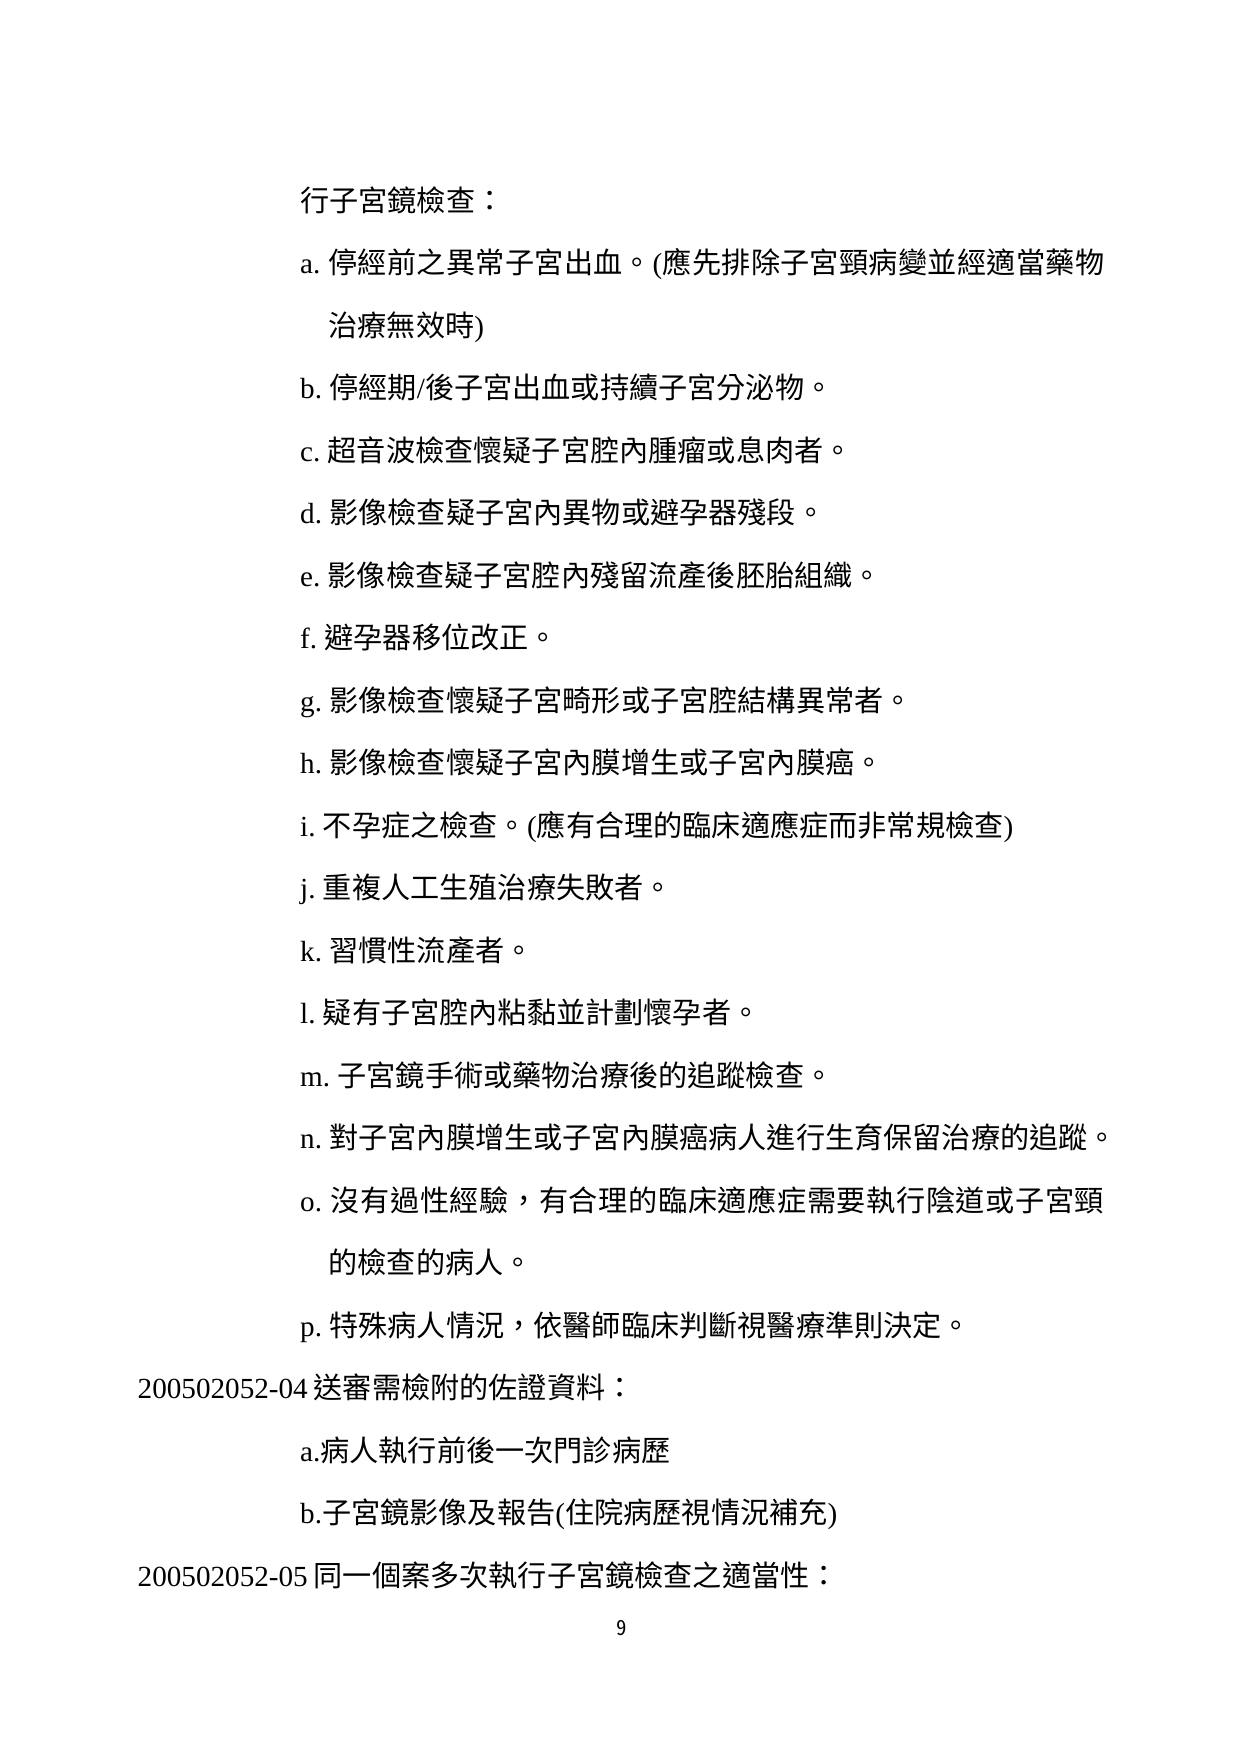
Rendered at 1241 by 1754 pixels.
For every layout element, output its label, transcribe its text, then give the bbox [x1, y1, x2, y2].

text e. 影像檢查疑子宮腔內殘留流產後胚胎組織。 [300, 532, 1104, 594]
text g. 影像檢查懷疑子宮畸形或子宮腔結構異常者。 [300, 657, 1104, 719]
text c. 超音波檢查懷疑子宮腔內腫瘤或息肉者。 [300, 407, 1104, 469]
text p. 特殊病人情況，依醫師臨床判斷視醫療準則決定。 [300, 1282, 1104, 1344]
text b. 停經期/後子宮出血或持續子宮分泌物。 [300, 344, 1104, 407]
text l. 疑有子宮腔內粘黏並計劃懷孕者。 [300, 969, 1104, 1032]
text n. 對子宮內膜增生或子宮內膜癌病人進行生育保留治療的追蹤。 [300, 1094, 1104, 1157]
text a.病人執行前後一次門診病歷 [300, 1407, 1104, 1469]
text d. 影像檢查疑子宮內異物或避孕器殘段。 [300, 469, 1104, 532]
text o. 沒有過性經驗，有合理的臨床適應症需要執行陰道或子宮頸的檢查的病人。 [300, 1157, 1104, 1282]
text i. 不孕症之檢查。(應有合理的臨床適應症而非常規檢查) [300, 782, 1104, 844]
text j. 重複人工生殖治療失敗者。 [300, 844, 1104, 907]
text f. 避孕器移位改正。 [300, 594, 1104, 657]
text a. 停經前之異常子宮出血。(應先排除子宮頸病變並經適當藥物治療無效時) [300, 219, 1104, 344]
text b.子宮鏡影像及報告(住院病歷視情況補充) [300, 1469, 1104, 1532]
text 行子宮鏡檢查： [137, 157, 1104, 219]
text 200502052-05同一個案多次執行子宮鏡檢查之適當性： [137, 1532, 1104, 1594]
text m. 子宮鏡手術或藥物治療後的追蹤檢查。 [300, 1032, 1104, 1094]
text k. 習慣性流產者。 [300, 907, 1104, 969]
text 200502052-04送審需檢附的佐證資料： [137, 1344, 1104, 1407]
text h. 影像檢查懷疑子宮內膜增生或子宮內膜癌。 [300, 719, 1104, 782]
